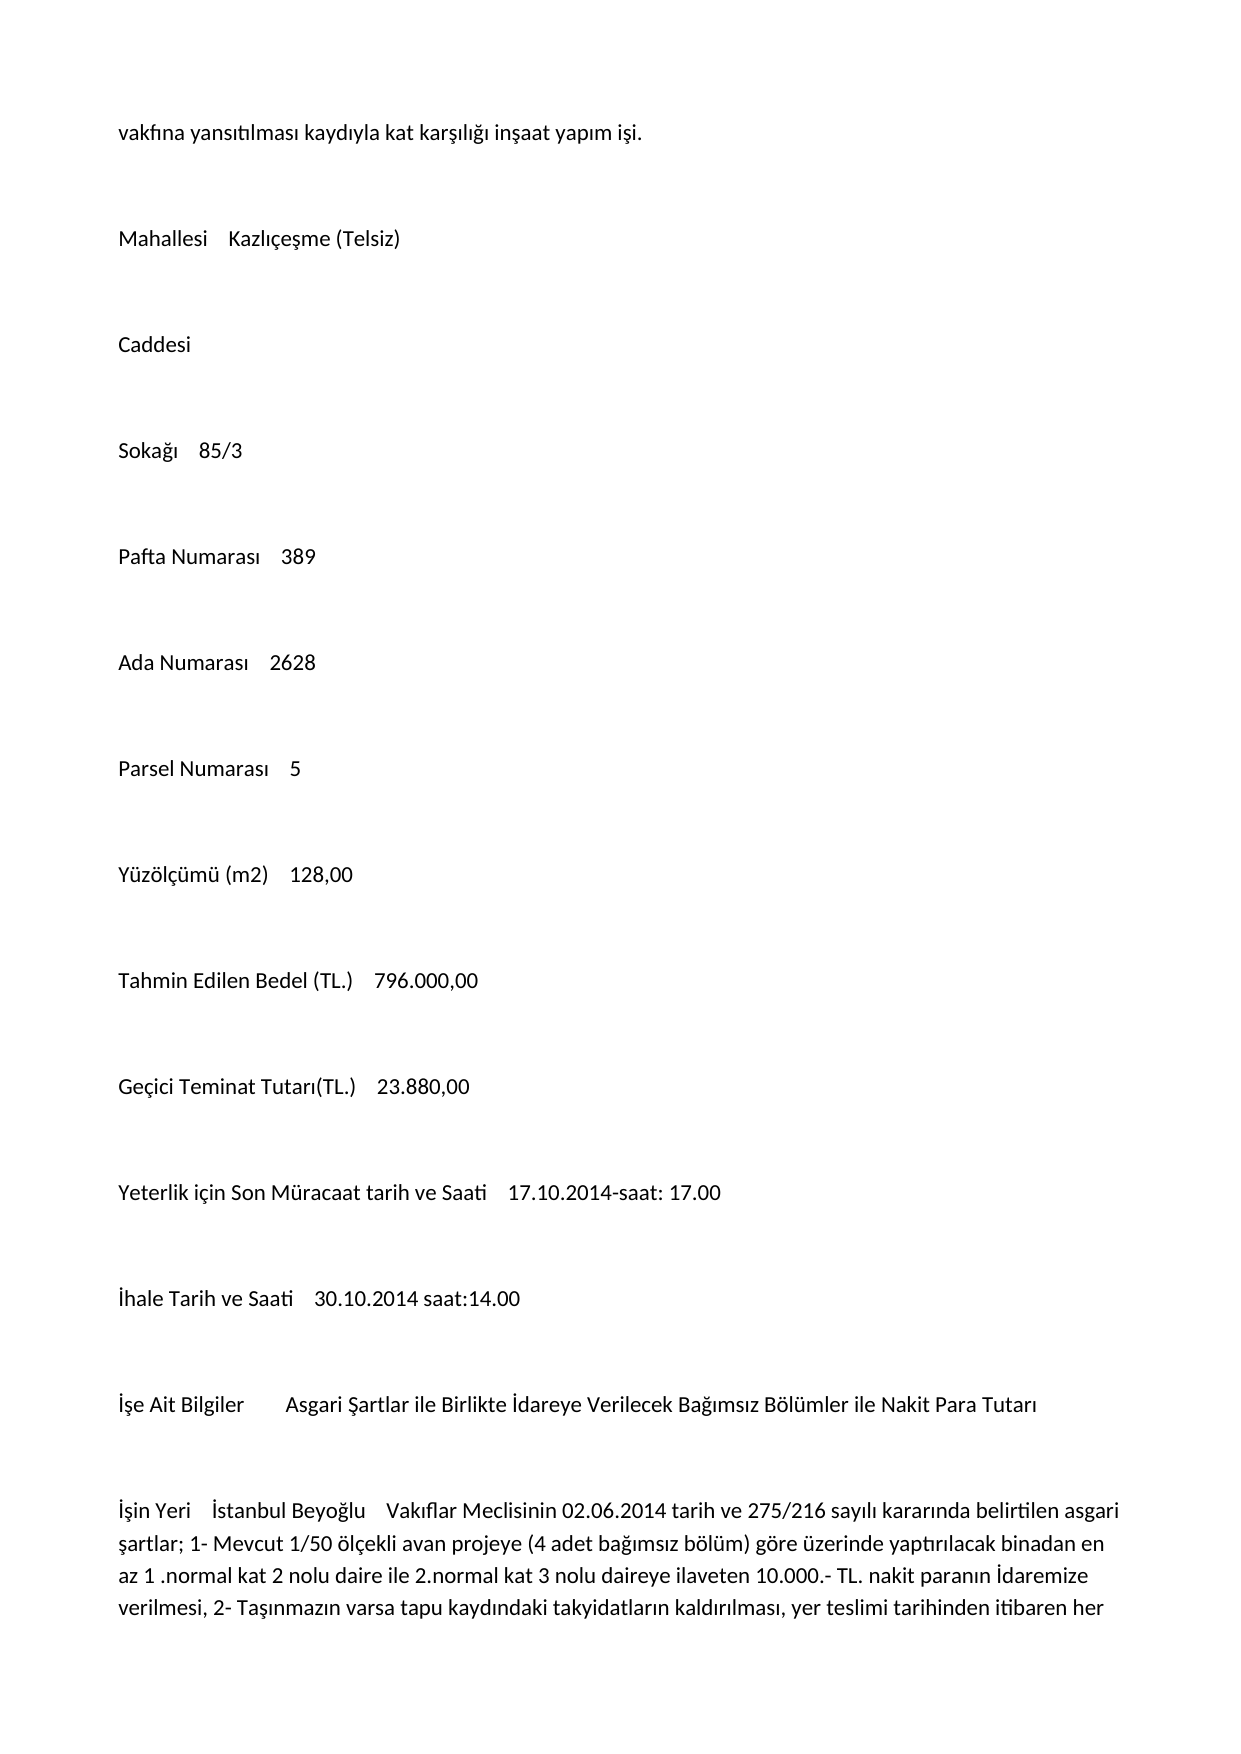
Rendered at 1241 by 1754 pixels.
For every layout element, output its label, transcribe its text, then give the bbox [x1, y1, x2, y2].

text Yeterlik için Son Müracaat tarih ve Saati 17.10.2014-saat: 17.00 [118, 1178, 1122, 1207]
text Yüzölçümü (m2) 128,00 [118, 860, 1122, 888]
text vakfına yansıtılması kaydıyla kat karşılığı inşaat yapım işi. [118, 118, 1122, 146]
text İhale Tarih ve Saati 30.10.2014 saat:14.00 [118, 1284, 1122, 1313]
text Caddesi [118, 330, 1122, 358]
text Tahmin Edilen Bedel (TL.) 796.000,00 [118, 966, 1122, 994]
text İşin Yeri İstanbul Beyoğlu Vakıflar Meclisinin 02.06.2014 tarih ve 275/216 sayılı kararında belirtilen asgari şartlar; 1- Mevcut 1/50 ölçekli avan projeye (4 adet bağımsız bölüm) göre üzerinde yaptırılacak binadan en az 1 .normal kat 2 nolu daire ile 2.normal kat 3 nolu daireye ilaveten 10.000.- TL. nakit paranın İdaremize verilmesi, 2- Taşınmazın varsa tapu kaydındaki takyidatların kaldırılması, yer teslimi tarihinden itibaren her [118, 1497, 1122, 1621]
text Pafta Numarası 389 [118, 542, 1122, 570]
text Geçici Teminat Tutarı(TL.) 23.880,00 [118, 1072, 1122, 1101]
text Ada Numarası 2628 [118, 648, 1122, 676]
text Sokağı 85/3 [118, 436, 1122, 464]
text İşe Ait Bilgiler Asgari Şartlar ile Birlikte İdareye Verilecek Bağımsız Bölümler ile Nakit Para Tutarı [118, 1391, 1122, 1419]
text Parsel Numarası 5 [118, 754, 1122, 782]
text Mahallesi Kazlıçeşme (Telsiz) [118, 224, 1122, 252]
